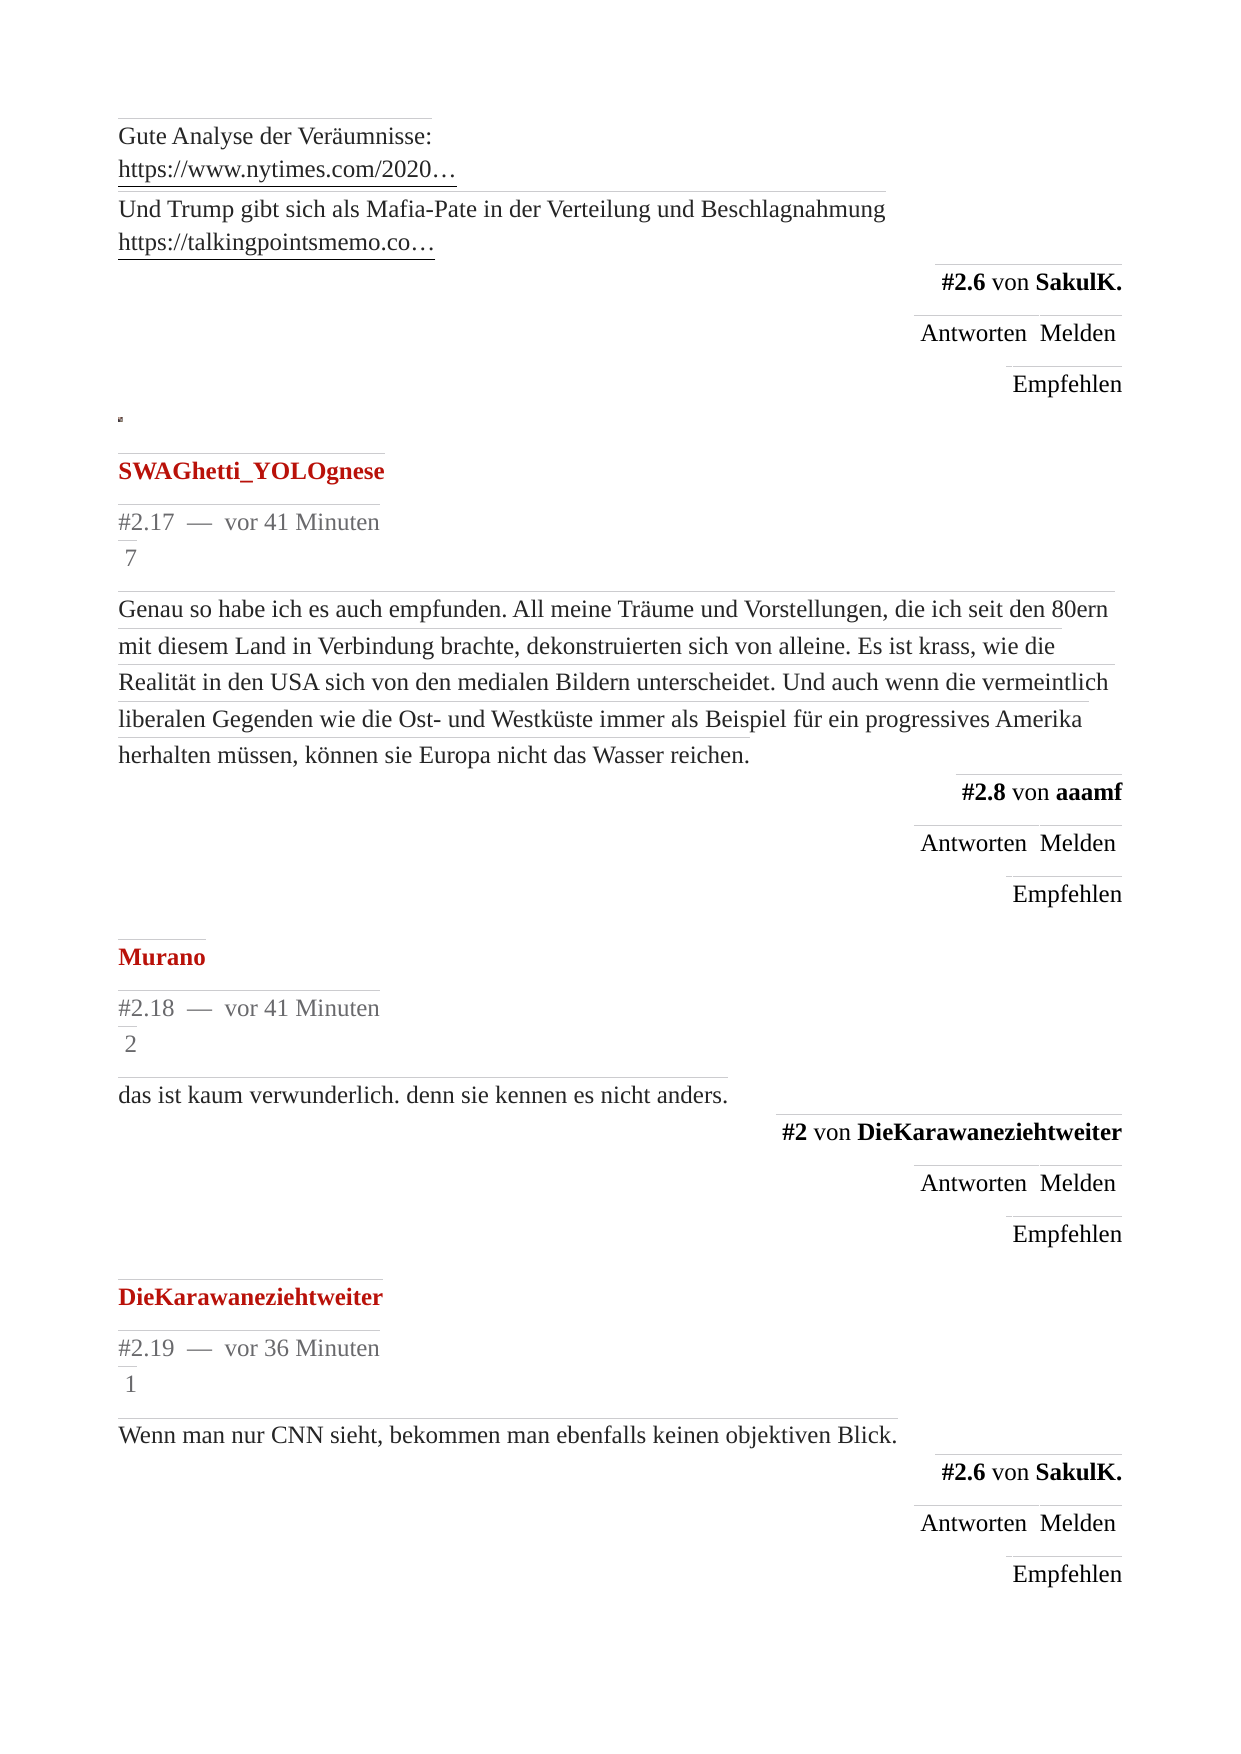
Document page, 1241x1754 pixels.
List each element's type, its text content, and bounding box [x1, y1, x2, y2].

text Antworten Melden [118, 1165, 1122, 1197]
text 7 [118, 540, 1122, 572]
text #2 von DieKarawaneziehtweiter [118, 1114, 1122, 1146]
text Gute Analyse der Veräumnisse: https://www.nytimes.com/2020… [118, 118, 1122, 186]
subtitle DieKarawaneziehtweiter [118, 1279, 1122, 1311]
text Antworten Melden [118, 1505, 1122, 1537]
text #2.18 — vor 41 Minuten [118, 990, 1122, 1022]
text das ist kaum verwunderlich. denn sie kennen es nicht anders. [118, 1077, 1122, 1109]
text Und Trump gibt sich als Mafia-Pate in der Verteilung und Beschlagnahmung https://talkingpointsmemo.co… [118, 191, 1122, 259]
text 2 [118, 1026, 1122, 1058]
text #2.19 — vor 36 Minuten [118, 1330, 1122, 1362]
text Antworten Melden [118, 824, 1122, 856]
subtitle SWAGhetti_YOLOgnese [118, 453, 1122, 485]
text Empfehlen [118, 366, 1122, 398]
text Antworten Melden [118, 315, 1122, 347]
text 1 [118, 1366, 1122, 1398]
text #2.6 von SakulK. [118, 1454, 1122, 1486]
text #2.8 von aaamf [118, 773, 1122, 805]
text Wenn man nur CNN sieht, bekommen man ebenfalls keinen objektiven Blick. [118, 1417, 1122, 1449]
text #2.17 — vor 41 Minuten [118, 504, 1122, 536]
text Empfehlen [118, 876, 1122, 907]
text Empfehlen [118, 1556, 1122, 1588]
text Genau so habe ich es auch empfunden. All meine Träume und Vorstellungen, die ich seit den 80ern mit diesem Land in Verbindung brachte, dekonstruierten sich von alleine. Es ist krass, wie die Realität in den USA sich von den medialen Bildern unterscheidet. Und auch wenn die vermeintlich liberalen Gegenden wie die Ost- und Westküste immer als Beispiel für ein progressives Amerika herhalten müssen, können sie Europa nicht das Wasser reichen. [118, 591, 1122, 769]
text #2.6 von SakulK. [118, 264, 1122, 296]
subtitle Murano [118, 939, 1122, 971]
text Empfehlen [118, 1216, 1122, 1248]
